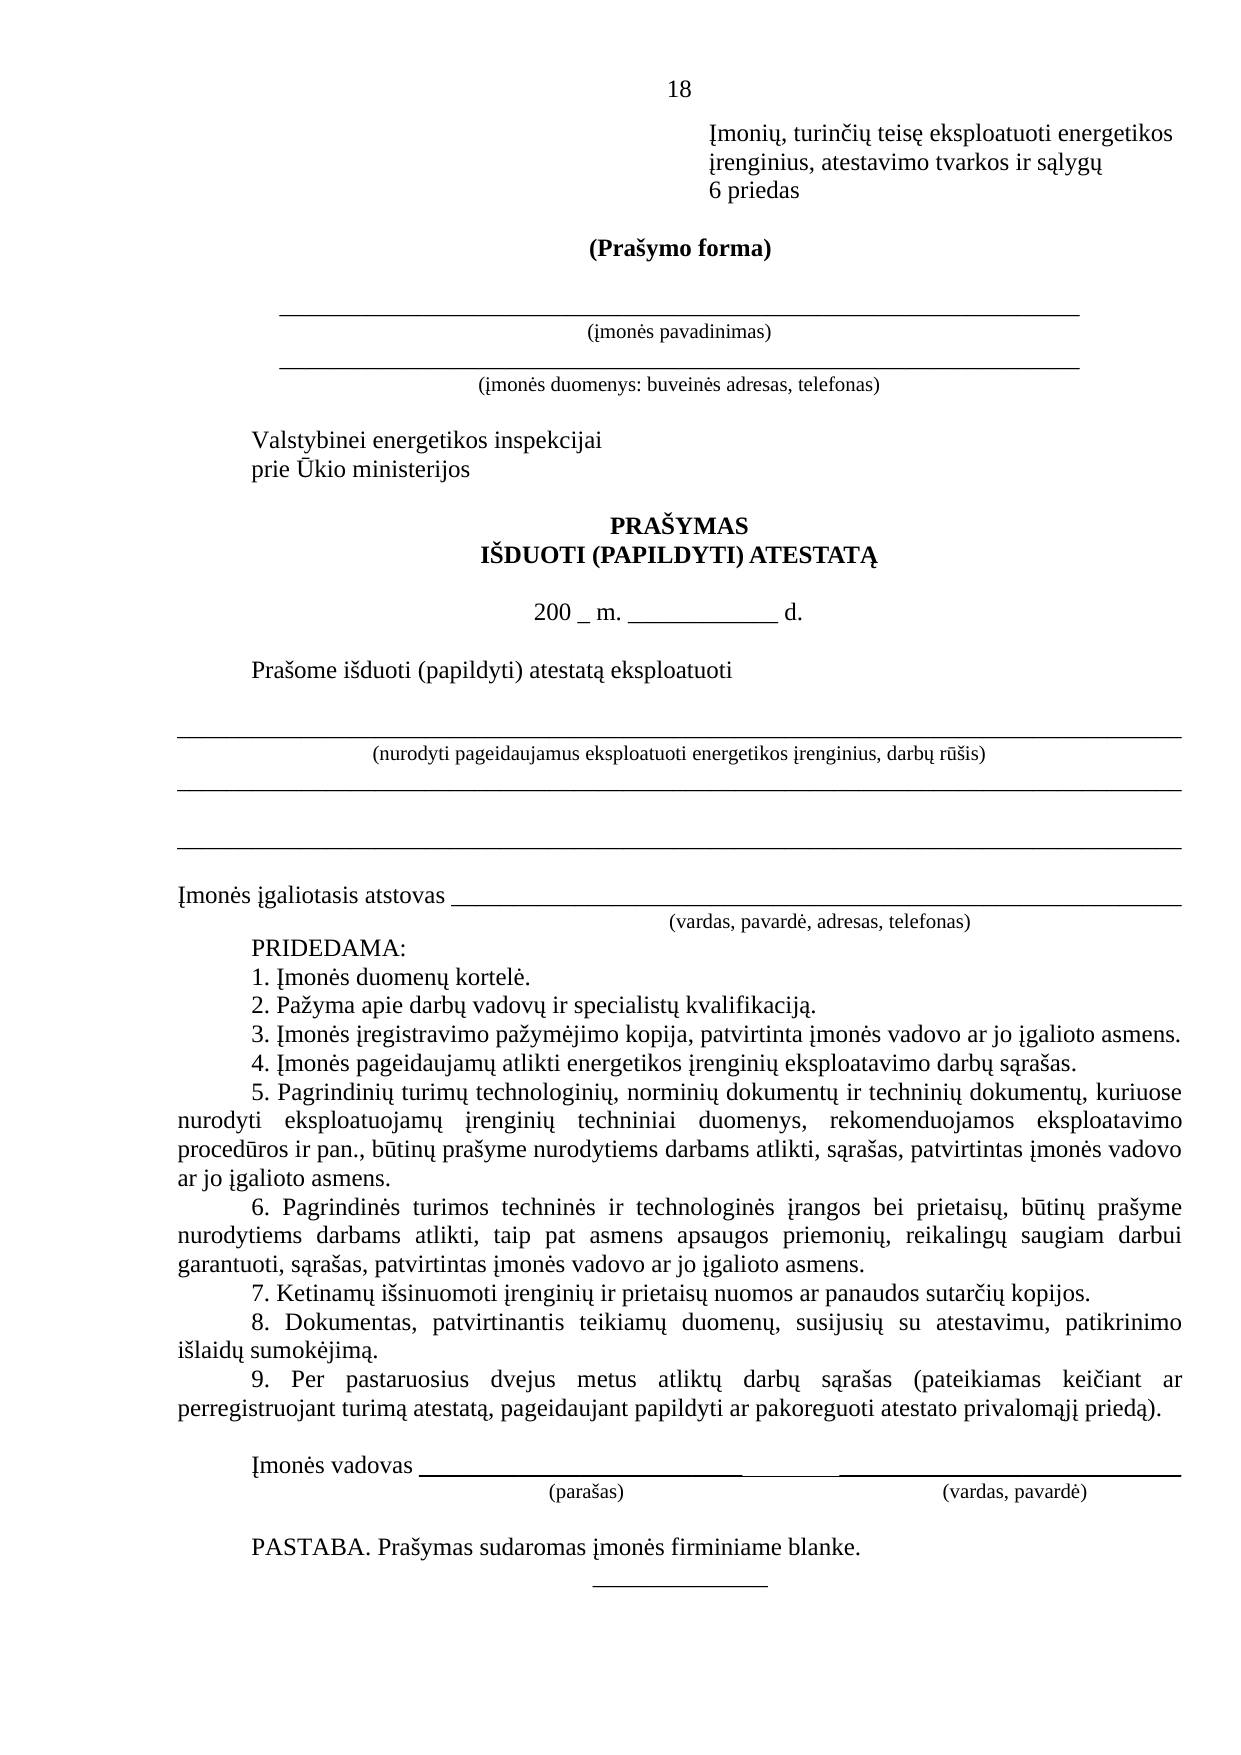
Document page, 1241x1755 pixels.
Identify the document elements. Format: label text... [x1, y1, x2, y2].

text (parašas) (vardas, pavardė) [177, 1479, 1183, 1503]
text prie Ūkio ministerijos [177, 454, 1183, 482]
text 4. Įmonės pageidaujamų atlikti energetikos įrenginių eksploatavimo darbų sąrašas. [177, 1048, 1183, 1077]
text įrenginius, atestavimo tvarkos ir sąlygų [177, 147, 1181, 176]
text 7. Ketinamų išsinuomoti įrenginių ir prietaisų nuomos ar panaudos sutarčių kopijos. [177, 1278, 1183, 1307]
text PASTABA. Prašymas sudaromas įmonės firminiame blanke. [177, 1532, 1183, 1561]
text (nurodyti pageidaujamus eksploatuoti energetikos įrenginius, darbų rūšis) [177, 741, 1181, 765]
text (vardas, pavardė, adresas, telefonas) [177, 909, 1183, 933]
text Prašome išduoti (papildyti) atestatą eksploatuoti [177, 655, 1183, 684]
text 6. Pagrindinės turimos techninės ir technologinės įrangos bei prietaisų, būtinų prašyme nurodytiems darbams atlikti, taip pat asmens apsaugos priemonių, reikalingų saugiam darbui garantuoti, sąrašas, patvirtintas įmonės vadovo ar jo įgalioto asmens. [177, 1192, 1183, 1278]
text 5. Pagrindinių turimų technologinių, norminių dokumentų ir techninių dokumentų, kuriuose nurodyti eksploatuojamų įrenginių techniniai duomenys, rekomenduojamos eksploatavimo procedūros ir pan., būtinų prašyme nurodytiems darbams atlikti, sąrašas, patvirtintas įmonės vadovo ar jo įgalioto asmens. [177, 1077, 1183, 1192]
text 6 priedas [177, 176, 1181, 204]
text 1. Įmonės duomenų kortelė. [177, 962, 1183, 991]
text 8. Dokumentas, patvirtinantis teikiamų duomenų, susijusių su atestavimu, patikrinimo išlaidų sumokėjimą. [177, 1307, 1183, 1364]
text PRAŠYMAS [177, 511, 1181, 540]
text 3. Įmonės įregistravimo pažymėjimo kopija, patvirtinta įmonės vadovo ar jo įgalioto asmens. [177, 1019, 1183, 1048]
text PRIDEDAMA: [177, 933, 1183, 962]
text 9. Per pastaruosius dvejus metus atliktų darbų sąrašas (pateikiamas keičiant ar perregistruojant turimą atestatą, pageidaujant papildyti ar pakoreguoti atestato privalomąjį priedą). [177, 1364, 1183, 1422]
text (įmonės duomenys: buveinės adresas, telefonas) [177, 372, 1181, 396]
text Įmonės įgaliotasis atstovas [177, 880, 1183, 909]
text Įmonės vadovas [177, 1451, 1183, 1479]
text (Prašymo forma) [177, 233, 1183, 262]
text Valstybinei energetikos inspekcijai [177, 425, 1183, 454]
text ______________ [177, 1561, 1183, 1590]
text 2. Pažyma apie darbų vadovų ir specialistų kvalifikaciją. [177, 991, 1183, 1019]
text IŠDUOTI (PAPILDYTI) ATESTATĄ [177, 540, 1181, 569]
text ________________________________________________________________ [177, 291, 1181, 319]
text (įmonės pavadinimas) [177, 319, 1181, 343]
text Įmonių, turinčių teisę eksploatuoti energetikos [709, 118, 1181, 147]
text ________________________________________________________________ [177, 343, 1181, 372]
text 200 _ m. ____________ d. [459, 597, 1183, 626]
